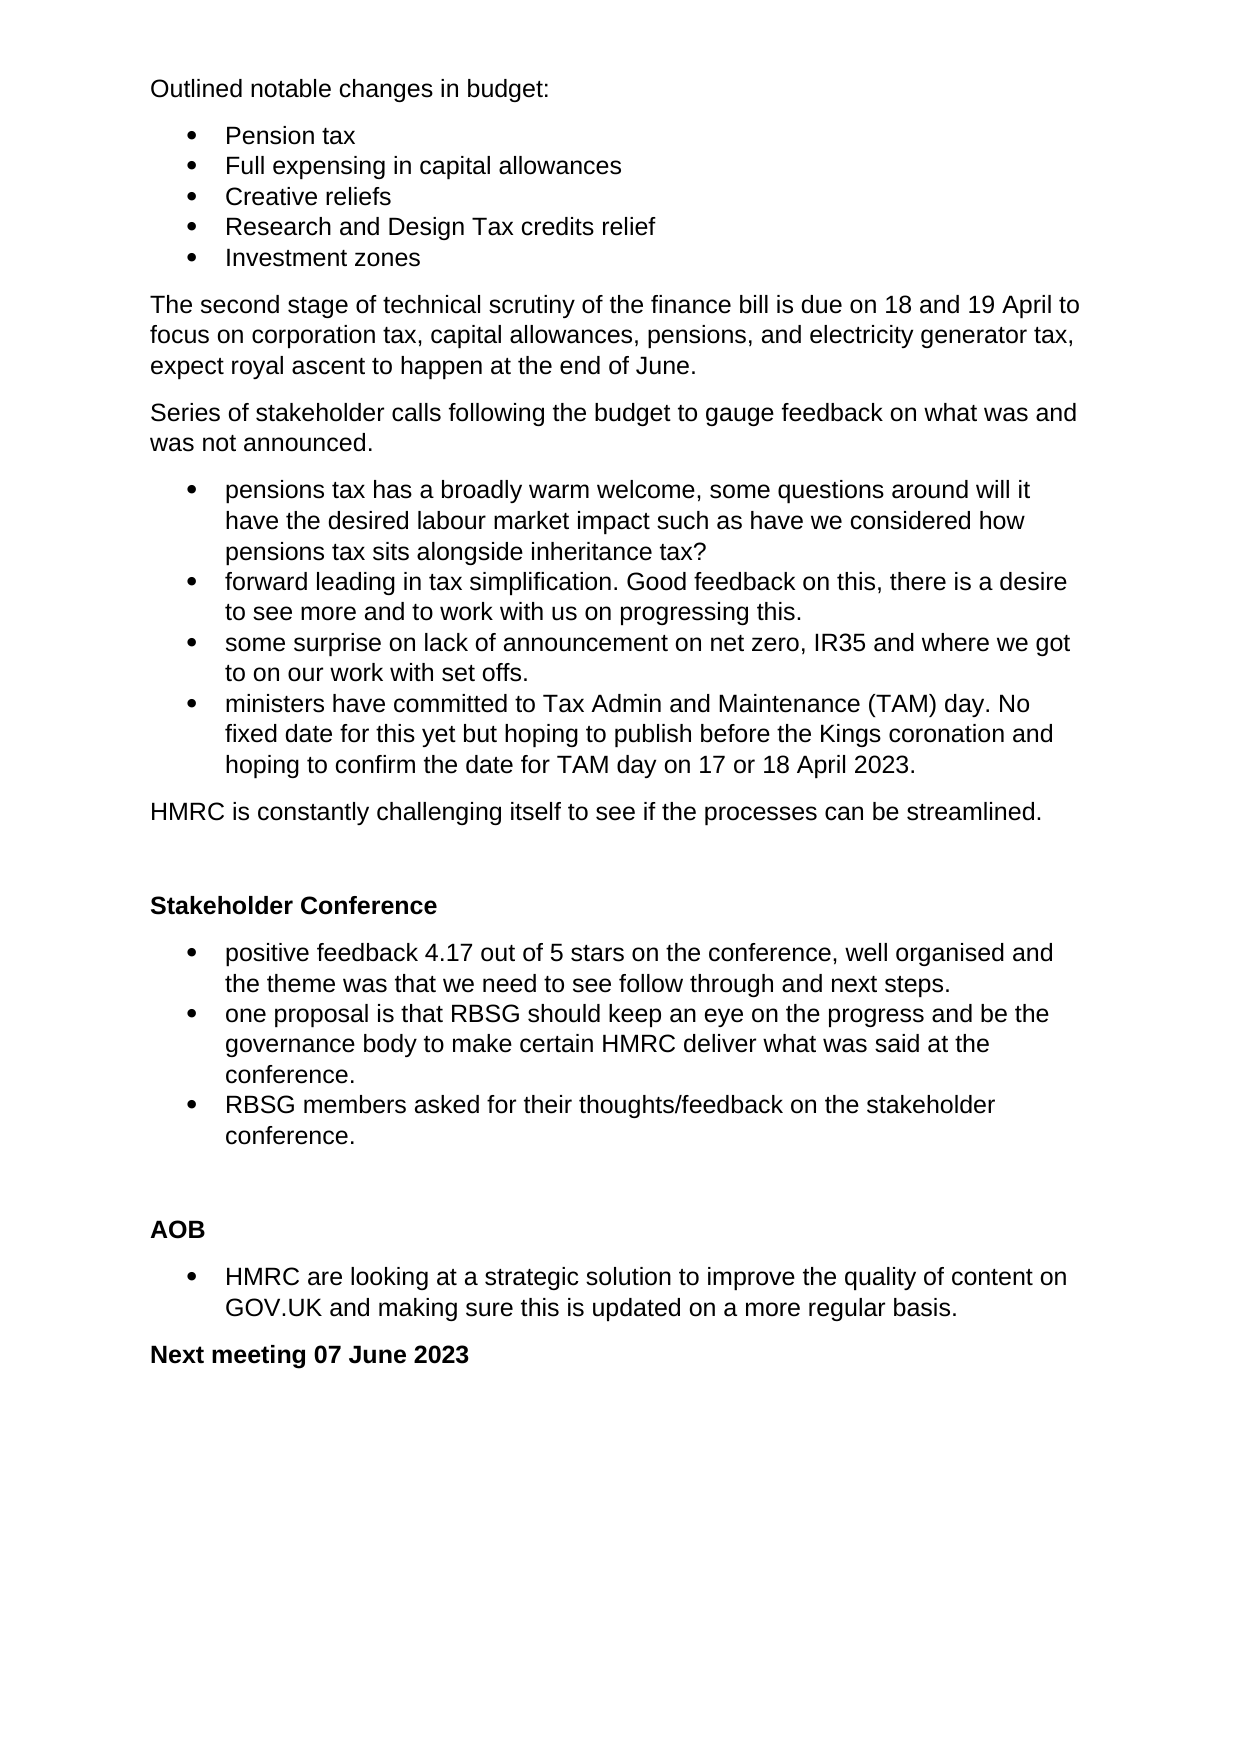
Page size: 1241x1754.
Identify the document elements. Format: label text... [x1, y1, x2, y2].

list some surprise on lack of announcement on net zero, IR35 and where we got to on our work with set offs. [187, 628, 1090, 687]
text Outlined notable changes in budget: [150, 74, 1090, 102]
list forward leading in tax simplification. Good feedback on this, there is a desire to see more and to work with us on progressing this. [187, 567, 1090, 626]
list Investment zones [187, 243, 1090, 272]
text Series of stakeholder calls following the budget to gauge feedback on what was and was not announced. [150, 398, 1090, 457]
list Full expensing in capital allowances [187, 151, 1090, 180]
text AOB [150, 1215, 1090, 1244]
text HMRC is constantly challenging itself to see if the processes can be streamlined. [150, 797, 1090, 826]
list Creative reliefs [187, 182, 1090, 211]
text Next meeting 07 June 2023 [150, 1340, 1090, 1368]
list ministers have committed to Tax Admin and Maintenance (TAM) day. No fixed date for this yet but hoping to publish before the Kings coronation and hoping to confirm the date for TAM day on 17 or 18 April 2023. [187, 689, 1090, 778]
list Pension tax [187, 121, 1090, 150]
list positive feedback 4.17 out of 5 stars on the conference, well organised and the theme was that we need to see follow through and next steps. [187, 938, 1090, 997]
list pensions tax has a broadly warm welcome, some questions around will it have the desired labour market impact such as have we considered how pensions tax sits alongside inheritance tax? [187, 476, 1090, 565]
list RBSG members asked for their thoughts/feedback on the stakeholder conference. [187, 1090, 1090, 1149]
list Research and Design Tax credits relief [187, 212, 1090, 241]
text Stakeholder Conference [150, 891, 1090, 920]
list HMRC are looking at a strategic solution to improve the quality of content on GOV.UK and making sure this is updated on a more regular basis. [187, 1262, 1090, 1321]
text The second stage of technical scrutiny of the finance bill is due on 18 and 19 April to focus on corporation tax, capital allowances, pensions, and electricity generator tax, expect royal ascent to happen at the end of June. [150, 290, 1090, 380]
list one proposal is that RBSG should keep an eye on the progress and be the governance body to make certain HMRC deliver what was said at the conference. [187, 999, 1090, 1089]
